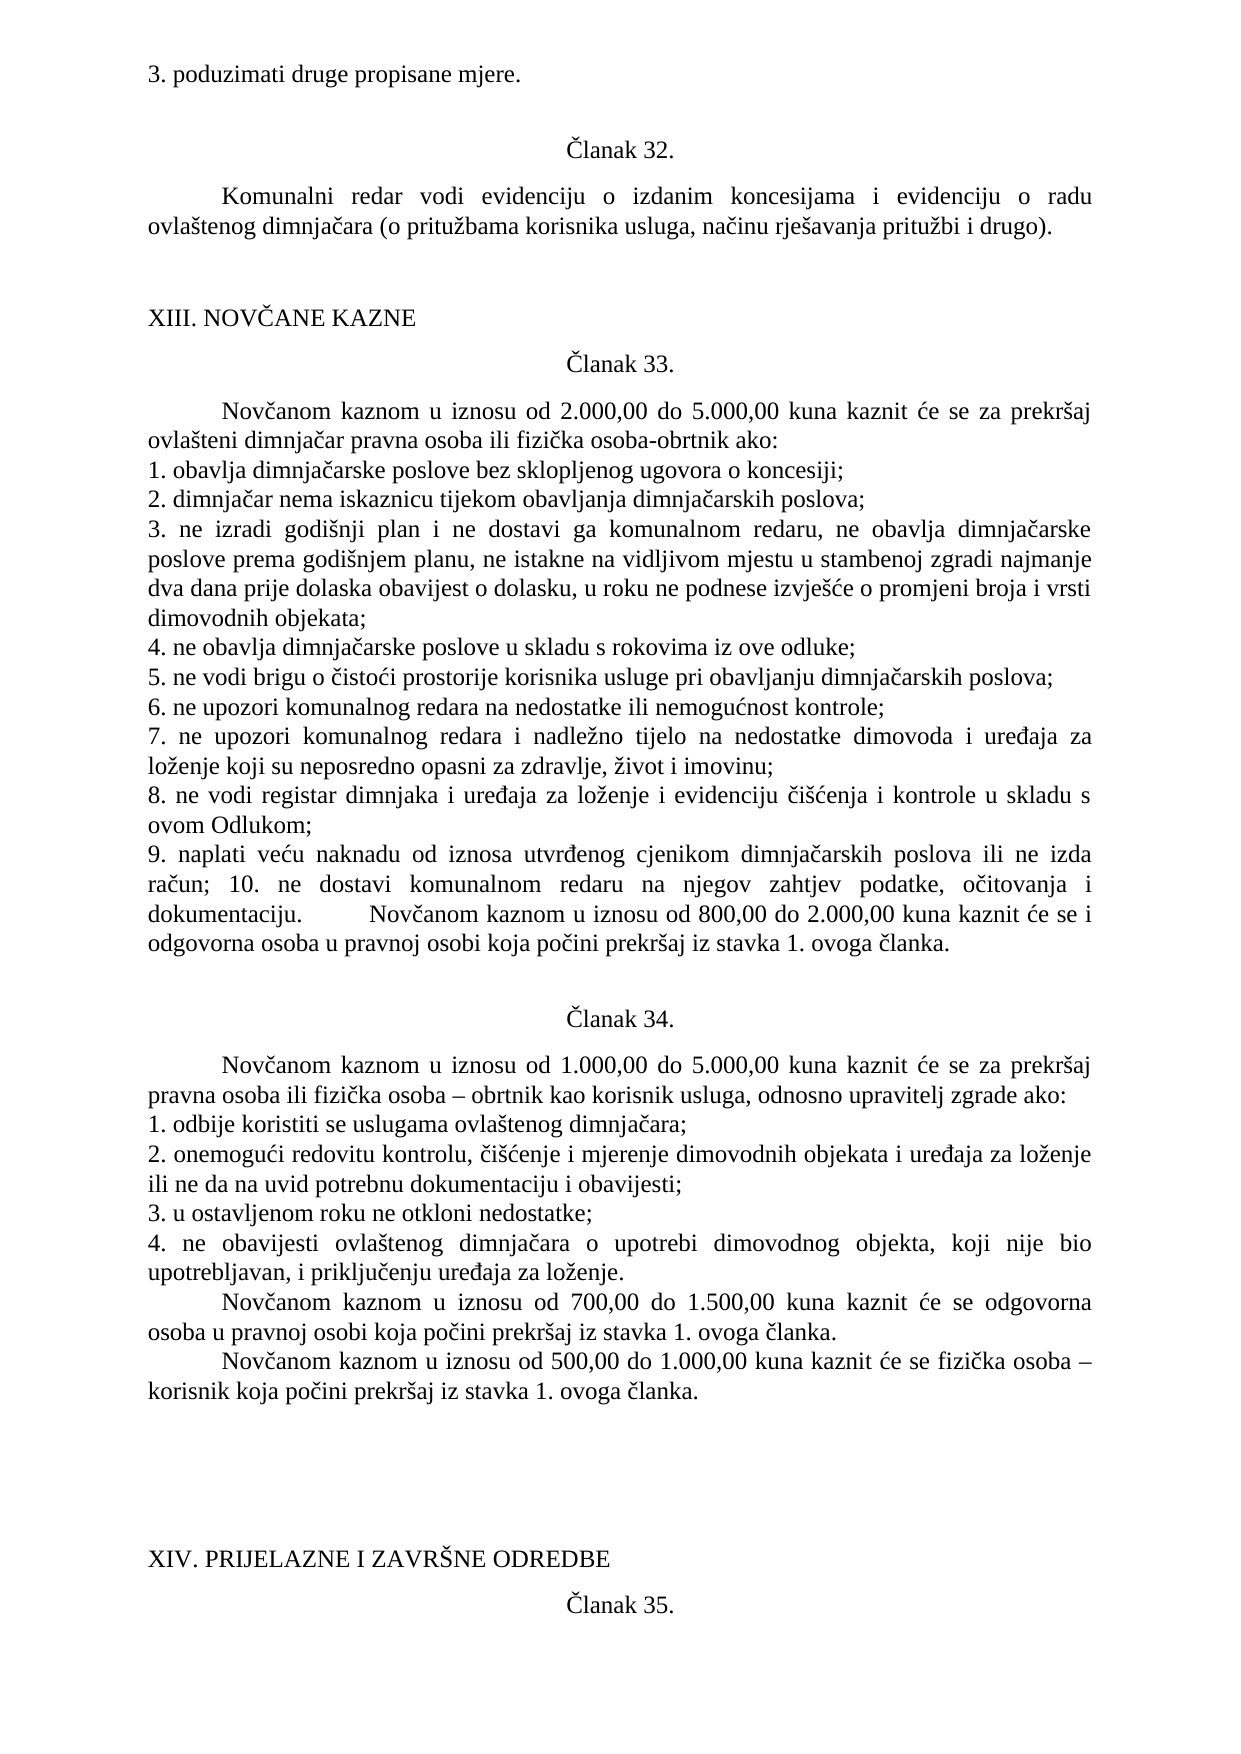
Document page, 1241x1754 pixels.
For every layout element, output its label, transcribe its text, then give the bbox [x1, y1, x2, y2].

text Komunalni redar vodi evidenciju o izdanim koncesijama i evidenciju o radu ovlaštenog dimnjačara (o pritužbama korisnika usluga, načinu rješavanja pritužbi i drugo). [148, 181, 1093, 239]
text Članak 35. [148, 1590, 1093, 1619]
text 1. obavlja dimnjačarske poslove bez sklopljenog ugovora o koncesiji; [148, 455, 1093, 484]
text Novčanom kaznom u iznosu od 1.000,00 do 5.000,00 kuna kaznit će se za prekršaj pravna osoba ili fizička osoba – obrtnik kao korisnik usluga, odnosno upravitelj zgrade ako: [148, 1050, 1093, 1109]
text Članak 33. [148, 349, 1093, 378]
text XIV. PRIJELAZNE I ZAVRŠNE ODREDBE [148, 1544, 1093, 1573]
text Članak 34. [148, 1004, 1093, 1033]
text 6. ne upozori komunalnog redara na nedostatke ili nemogućnost kontrole; [148, 692, 1093, 720]
text Članak 32. [148, 135, 1093, 164]
text Novčanom kaznom u iznosu od 2.000,00 do 5.000,00 kuna kaznit će se za prekršaj ovlašteni dimnjačar pravna osoba ili fizička osoba-obrtnik ako: [148, 396, 1093, 454]
text XIII. NOVČANE KAZNE [148, 303, 1093, 332]
text 7. ne upozori komunalnog redara i nadležno tijelo na nedostatke dimovoda i uređaja za loženje koji su neposredno opasni za zdravlje, život i imovinu; [148, 721, 1093, 779]
text 3. u ostavljenom roku ne otkloni nedostatke; [148, 1198, 1093, 1227]
text Novčanom kaznom u iznosu od 700,00 do 1.500,00 kuna kaznit će se odgovorna osoba u pravnoj osobi koja počini prekršaj iz stavka 1. ovoga članka. [148, 1287, 1093, 1345]
text 1. odbije koristiti se uslugama ovlaštenog dimnjačara; [148, 1109, 1093, 1138]
text 8. ne vodi registar dimnjaka i uređaja za loženje i evidenciju čišćenja i kontrole u skladu s ovom Odlukom; [148, 780, 1093, 839]
text 2. dimnjačar nema iskaznicu tijekom obavljanja dimnjačarskih poslova; [148, 484, 1093, 513]
text 5. ne vodi brigu o čistoći prostorije korisnika usluge pri obavljanju dimnjačarskih poslova; [148, 662, 1093, 691]
text 2. onemogući redovitu kontrolu, čišćenje i mjerenje dimovodnih objekata i uređaja za loženje ili ne da na uvid potrebnu dokumentaciju i obavijesti; [148, 1139, 1093, 1197]
text 4. ne obavijesti ovlaštenog dimnjačara o upotrebi dimovodnog objekta, koji nije bio upotrebljavan, i priključenju uređaja za loženje. [148, 1228, 1093, 1286]
text 9. naplati veću naknadu od iznosa utvrđenog cjenikom dimnjačarskih poslova ili ne izda račun; 10. ne dostavi komunalnom redaru na njegov zahtjev podatke, očitovanja i dokumentaciju. Novčanom kaznom u iznosu od 800,00 do 2.000,00 kuna kaznit će se i odgovorna osoba u pravnoj osobi koja počini prekršaj iz stavka 1. ovoga članka. [148, 839, 1093, 957]
text 3. ne izradi godišnji plan i ne dostavi ga komunalnom redaru, ne obavlja dimnjačarske poslove prema godišnjem planu, ne istakne na vidljivom mjestu u stambenoj zgradi najmanje dva dana prije dolaska obavijest o dolasku, u roku ne podnese izvješće o promjeni broja i vrsti dimovodnih objekata; [148, 514, 1093, 632]
text 4. ne obavlja dimnjačarske poslove u skladu s rokovima iz ove odluke; [148, 632, 1093, 661]
text 3. poduzimati druge propisane mjere. [148, 59, 1093, 88]
text Novčanom kaznom u iznosu od 500,00 do 1.000,00 kuna kaznit će se fizička osoba – korisnik koja počini prekršaj iz stavka 1. ovoga članka. [148, 1346, 1093, 1404]
